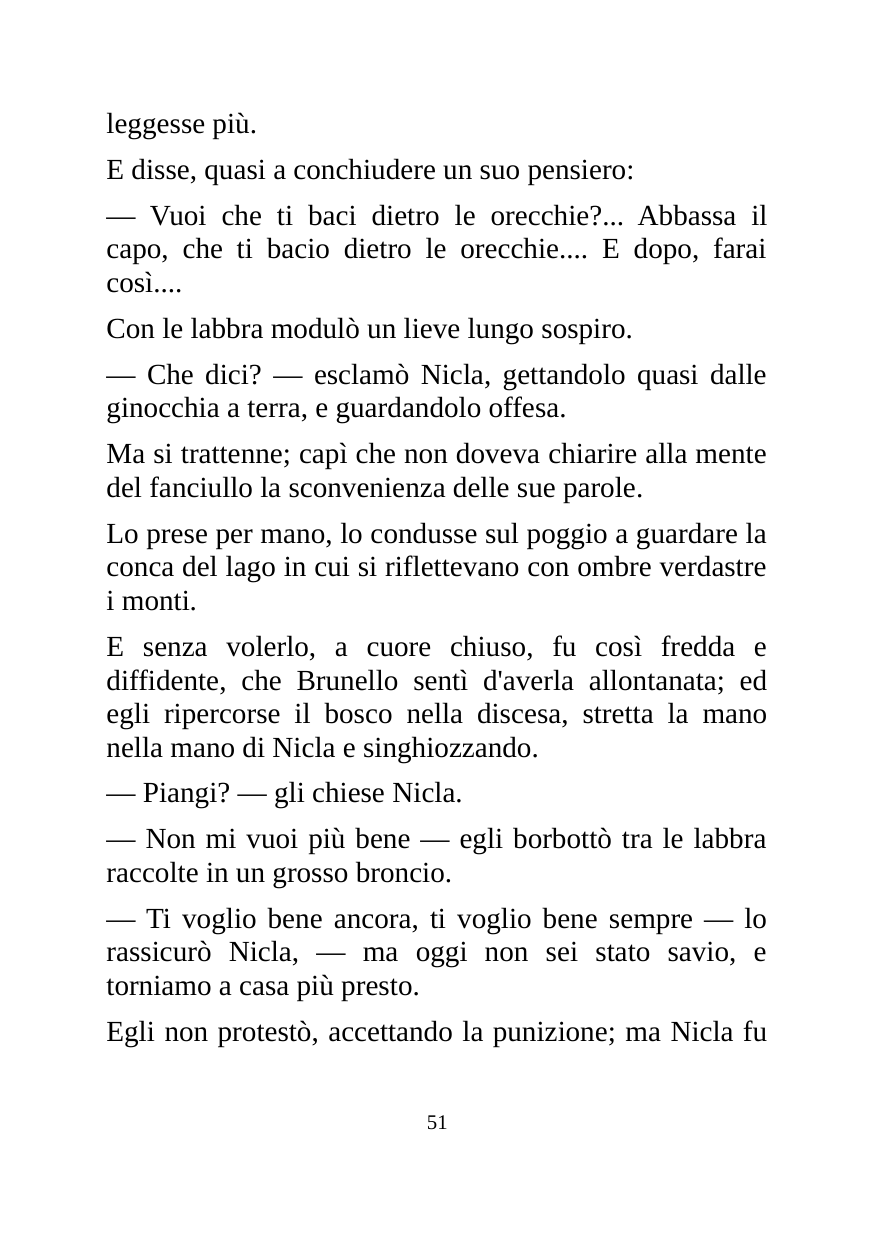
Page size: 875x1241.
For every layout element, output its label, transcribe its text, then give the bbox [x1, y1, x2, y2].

text E disse, quasi a conchiudere un suo pensiero: [106, 152, 768, 186]
text — Vuoi che ti baci dietro le orecchie?... Abbassa il capo, che ti bacio dietro le orecchie.... E dopo, farai così.... [106, 198, 768, 299]
text Con le labbra modulò un lieve lungo sospiro. [106, 311, 768, 345]
text — Ti voglio bene ancora, ti voglio bene sempre — lo rassicurò Nicla, — ma oggi non sei stato savio, e torniamo a casa più presto. [106, 901, 768, 1002]
text leggesse più. [106, 106, 768, 140]
text E senza volerlo, a cuore chiuso, fu così fredda e diffidente, che Brunello sentì d'averla allontanata; ed egli ripercorse il bosco nella discesa, stretta la mano nella mano di Nicla e singhiozzando. [106, 629, 768, 763]
text Egli non protestò, accettando la punizione; ma Nicla fu [106, 1014, 768, 1048]
text Lo prese per mano, lo condusse sul poggio a guardare la conca del lago in cui si riflettevano con ombre verdastre i monti. [106, 516, 768, 617]
text — Piangi? — gli chiese Nicla. [106, 776, 768, 809]
text — Non mi vuoi più bene — egli borbottò tra le labbra raccolte in un grosso broncio. [106, 822, 768, 889]
text Ma si trattenne; capì che non doveva chiarire alla mente del fanciullo la sconvenienza delle sue parole. [106, 437, 768, 504]
text — Che dici? — esclamò Nicla, gettandolo quasi dalle ginocchia a terra, e guardandolo offesa. [106, 357, 768, 424]
